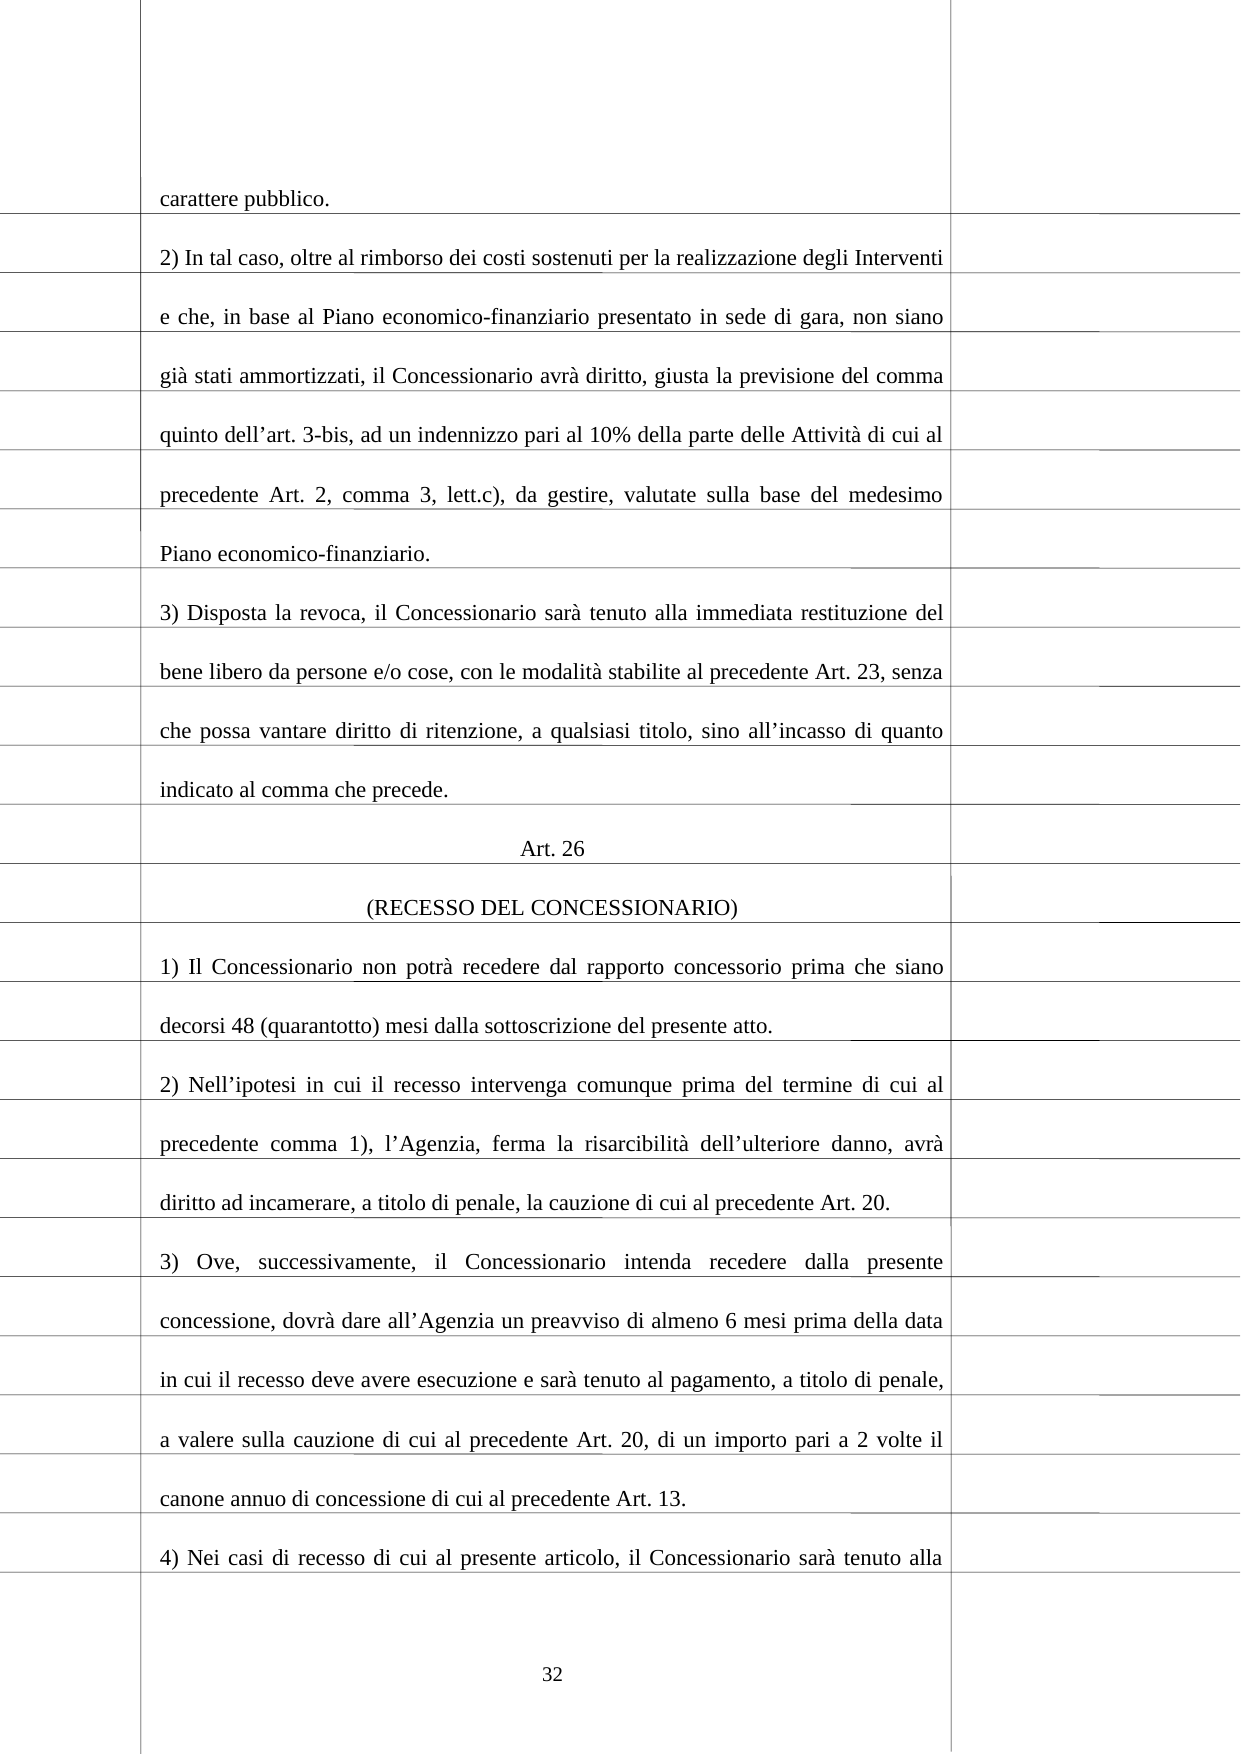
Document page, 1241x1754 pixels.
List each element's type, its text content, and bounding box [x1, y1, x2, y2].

text 3) Disposta la revoca, il Concessionario sarà tenuto alla immediata restituzione del [159, 573, 945, 626]
text quinto dell’art. 3-bis, ad un indennizzo pari al 10% della parte delle Attività di cui al [159, 392, 945, 449]
text precedente Art. 2, comma 3, lett.c), da gestire, valutate sulla base del medesimo [159, 451, 945, 508]
text carattere pubblico. [159, 159, 945, 213]
text che possa vantare diritto di ritenzione, a qualsiasi titolo, sino all’incasso di quanto [159, 687, 945, 745]
text diritto ad incamerare, a titolo di penale, la cauzione di cui al precedente Art. 20. [159, 1159, 945, 1217]
text indicato al comma che precede. [159, 746, 945, 803]
text in cui il recesso deve avere esecuzione e sarà tenuto al pagamento, a titolo di penale, [159, 1337, 945, 1394]
text (RECESSO DEL CONCESSIONARIO) [159, 868, 945, 922]
text 2) In tal caso, oltre al rimborso dei costi sostenuti per la realizzazione degli Interventi [159, 218, 945, 272]
text canone annuo di concessione di cui al precedente Art. 13. [159, 1455, 945, 1512]
text e che, in base al Piano economico-finanziario presentato in sede di gara, non siano [159, 273, 945, 331]
text 2) Nell’ipotesi in cui il recesso intervenga comunque prima del termine di cui al [159, 1045, 945, 1099]
text concessione, dovrà dare all’Agenzia un preavviso di almeno 6 mesi prima della data [159, 1277, 945, 1335]
text [159, 923, 945, 927]
text bene libero da persone e/o cose, con le modalità stabilite al precedente Art. 23, senza [159, 628, 945, 685]
text [159, 1041, 945, 1045]
text 3) Ove, successivamente, il Concessionario intenda recedere dalla presente [159, 1223, 945, 1276]
text Art. 26 [159, 809, 945, 863]
text a valere sulla cauzione di cui al precedente Art. 20, di un importo pari a 2 volte il [159, 1396, 945, 1453]
text Piano economico-finanziario. [159, 510, 945, 567]
text precedente comma 1), l’Agenzia, ferma la risarcibilità dell’ulteriore danno, avrà [159, 1100, 945, 1158]
text [159, 864, 945, 868]
text 1) Il Concessionario non potrà recedere dal rapporto concessorio prima che siano [159, 927, 945, 981]
text 4) Nei casi di recesso di cui al presente articolo, il Concessionario sarà tenuto alla [159, 1518, 945, 1571]
text già stati ammortizzati, il Concessionario avrà diritto, giusta la previsione del comma [159, 332, 945, 390]
text decorsi 48 (quarantotto) mesi dalla sottoscrizione del presente atto. [159, 982, 945, 1040]
